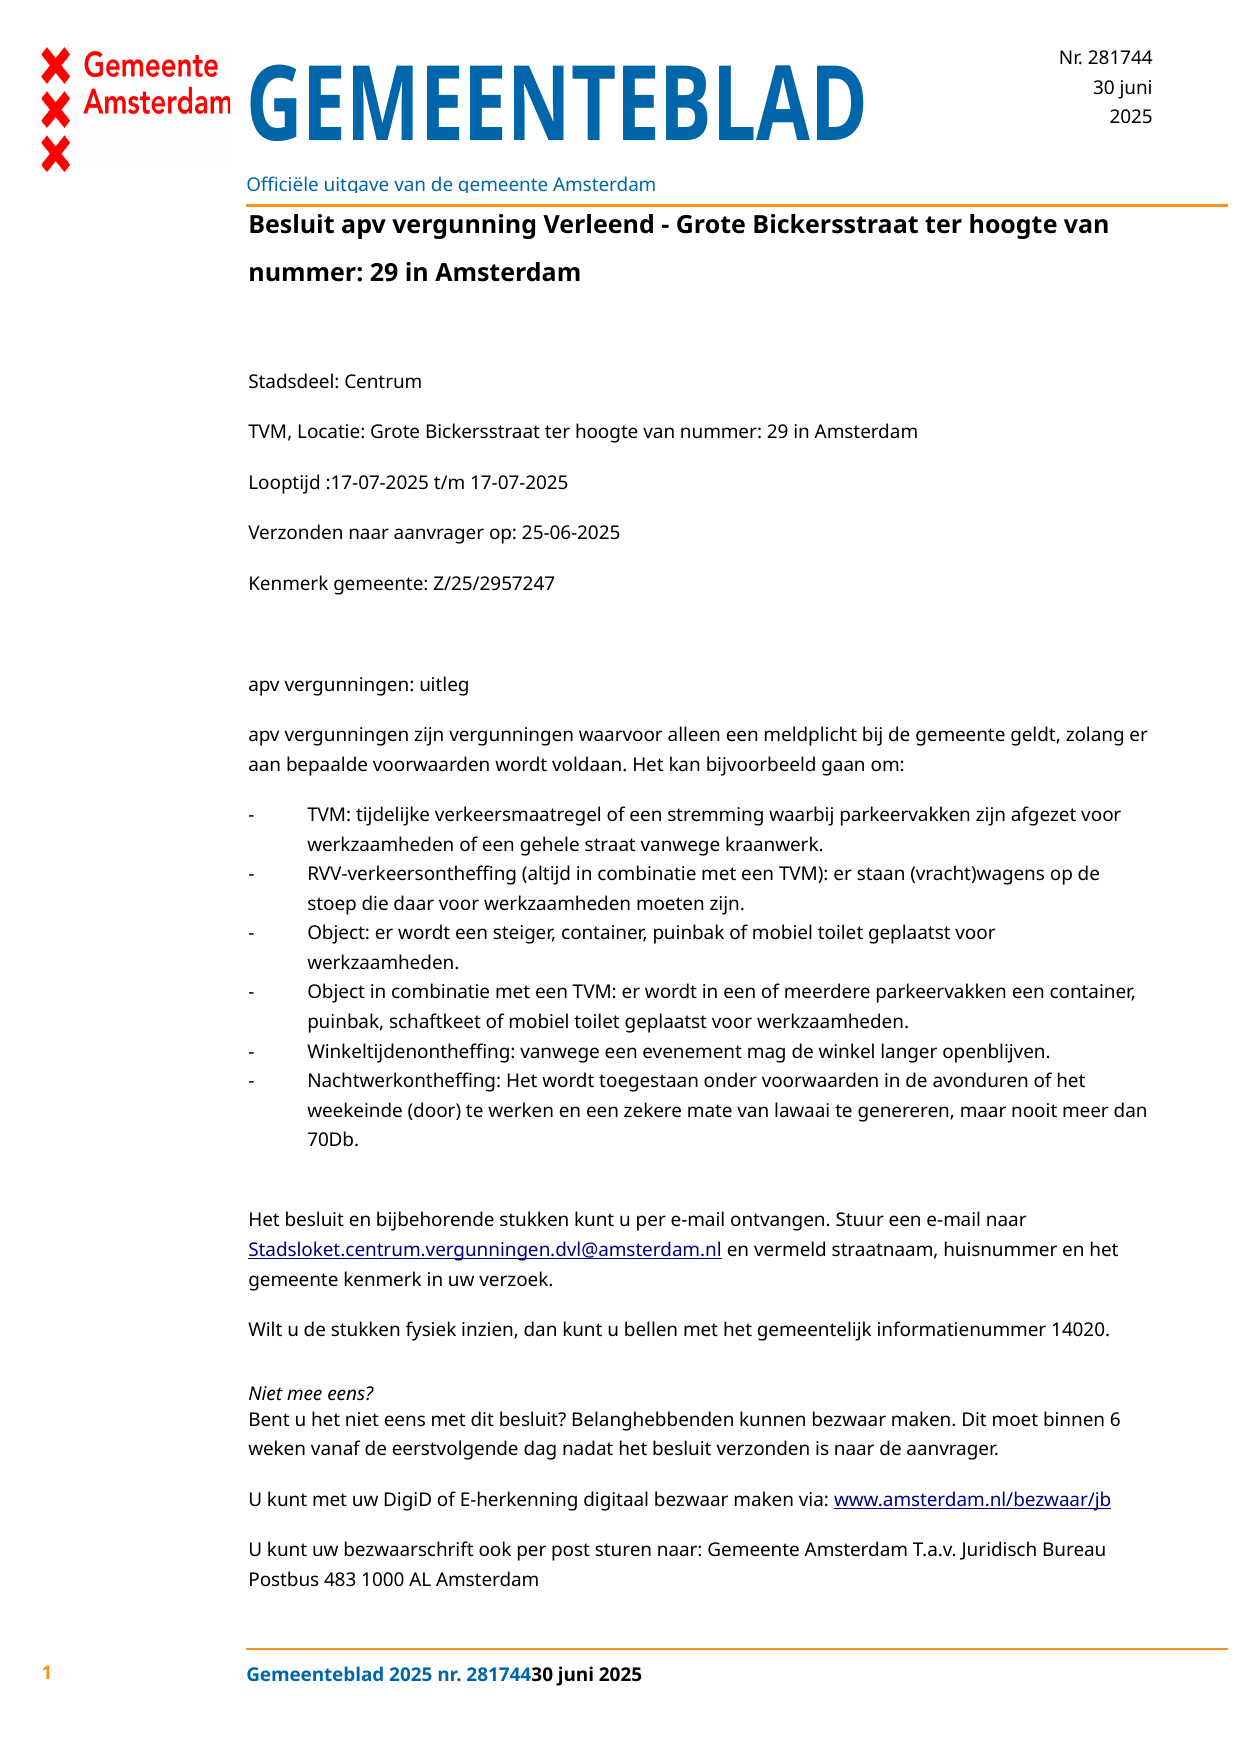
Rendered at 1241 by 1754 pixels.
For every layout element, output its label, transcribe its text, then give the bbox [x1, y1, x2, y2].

text Kenmerk gemeente: Z/25/2957247 [248, 570, 1152, 596]
list TVM: tijdelijke verkeersmaatregel of een stremming waarbij parkeervakken zijn afgezet voor werkzaamheden of een gehele straat vanwege kraanwerk. [248, 801, 1152, 857]
list Object in combinatie met een TVM: er wordt in een of meerdere parkeervakken een container, puinbak, schaftkeet of mobiel toilet geplaatst voor werkzaamheden. [248, 979, 1152, 1034]
text U kunt uw bezwaarschrift ook per post sturen naar: Gemeente Amsterdam T.a.v. Juridisch Bureau Postbus 483 1000 AL Amsterdam [248, 1536, 1152, 1592]
text Het besluit en bijbehorende stukken kunt u per e-mail ontvangen. Stuur een e-mail naar Stadsloket.centrum.vergunningen.dvl@amsterdam.nl en vermeld straatnaam, huisnummer en het gemeente kenmerk in uw verzoek. [248, 1207, 1152, 1292]
text Besluit apv vergunning Verleend - Grote Bickersstraat ter hoogte van nummer: 29 in Amsterdam [248, 207, 1152, 288]
text Verzonden naar aanvrager op: 25-06-2025 [248, 519, 1152, 545]
text Wilt u de stukken fysiek inzien, dan kunt u bellen met het gemeentelijk informatienummer 14020. [248, 1316, 1152, 1342]
list Nachtwerkontheffing: Het wordt toegestaan onder voorwaarden in de avonduren of het weekeinde (door) te werken en een zekere mate van lawaai te genereren, maar nooit meer dan 70Db. [248, 1067, 1152, 1152]
list Object: er wordt een steiger, container, puinbak of mobiel toilet geplaatst voor werkzaamheden. [248, 919, 1152, 975]
text Stadsdeel: Centrum [248, 368, 1152, 394]
text U kunt met uw DigiD of E-herkenning digitaal bezwaar maken via: www.amsterdam.nl/bezwaar/jb [248, 1486, 1152, 1512]
text apv vergunningen zijn vergunningen waarvoor alleen een meldplicht bij de gemeente geldt, zolang er aan bepaalde voorwaarden wordt voldaan. Het kan bijvoorbeeld gaan om: [248, 721, 1152, 777]
list Winkeltijdenontheffing: vanwege een evenement mag de winkel langer openblijven. [248, 1038, 1152, 1064]
text apv vergunningen: uitleg [248, 671, 1152, 697]
text Bent u het niet eens met dit besluit? Belanghebbenden kunnen bezwaar maken. Dit moet binnen 6 weken vanaf de eerstvolgende dag nadat het besluit verzonden is naar de aanvrager. [248, 1406, 1152, 1461]
text Niet mee eens? [248, 1380, 1152, 1406]
picture [41, 47, 231, 172]
text TVM, Locatie: Grote Bickersstraat ter hoogte van nummer: 29 in Amsterdam [248, 419, 1152, 444]
text Looptijd :17-07-2025 t/m 17-07-2025 [248, 469, 1152, 495]
list RVV-verkeersontheffing (altijd in combinatie met een TVM): er staan (vracht)wagens op de stoep die daar voor werkzaamheden moeten zijn. [248, 860, 1152, 916]
